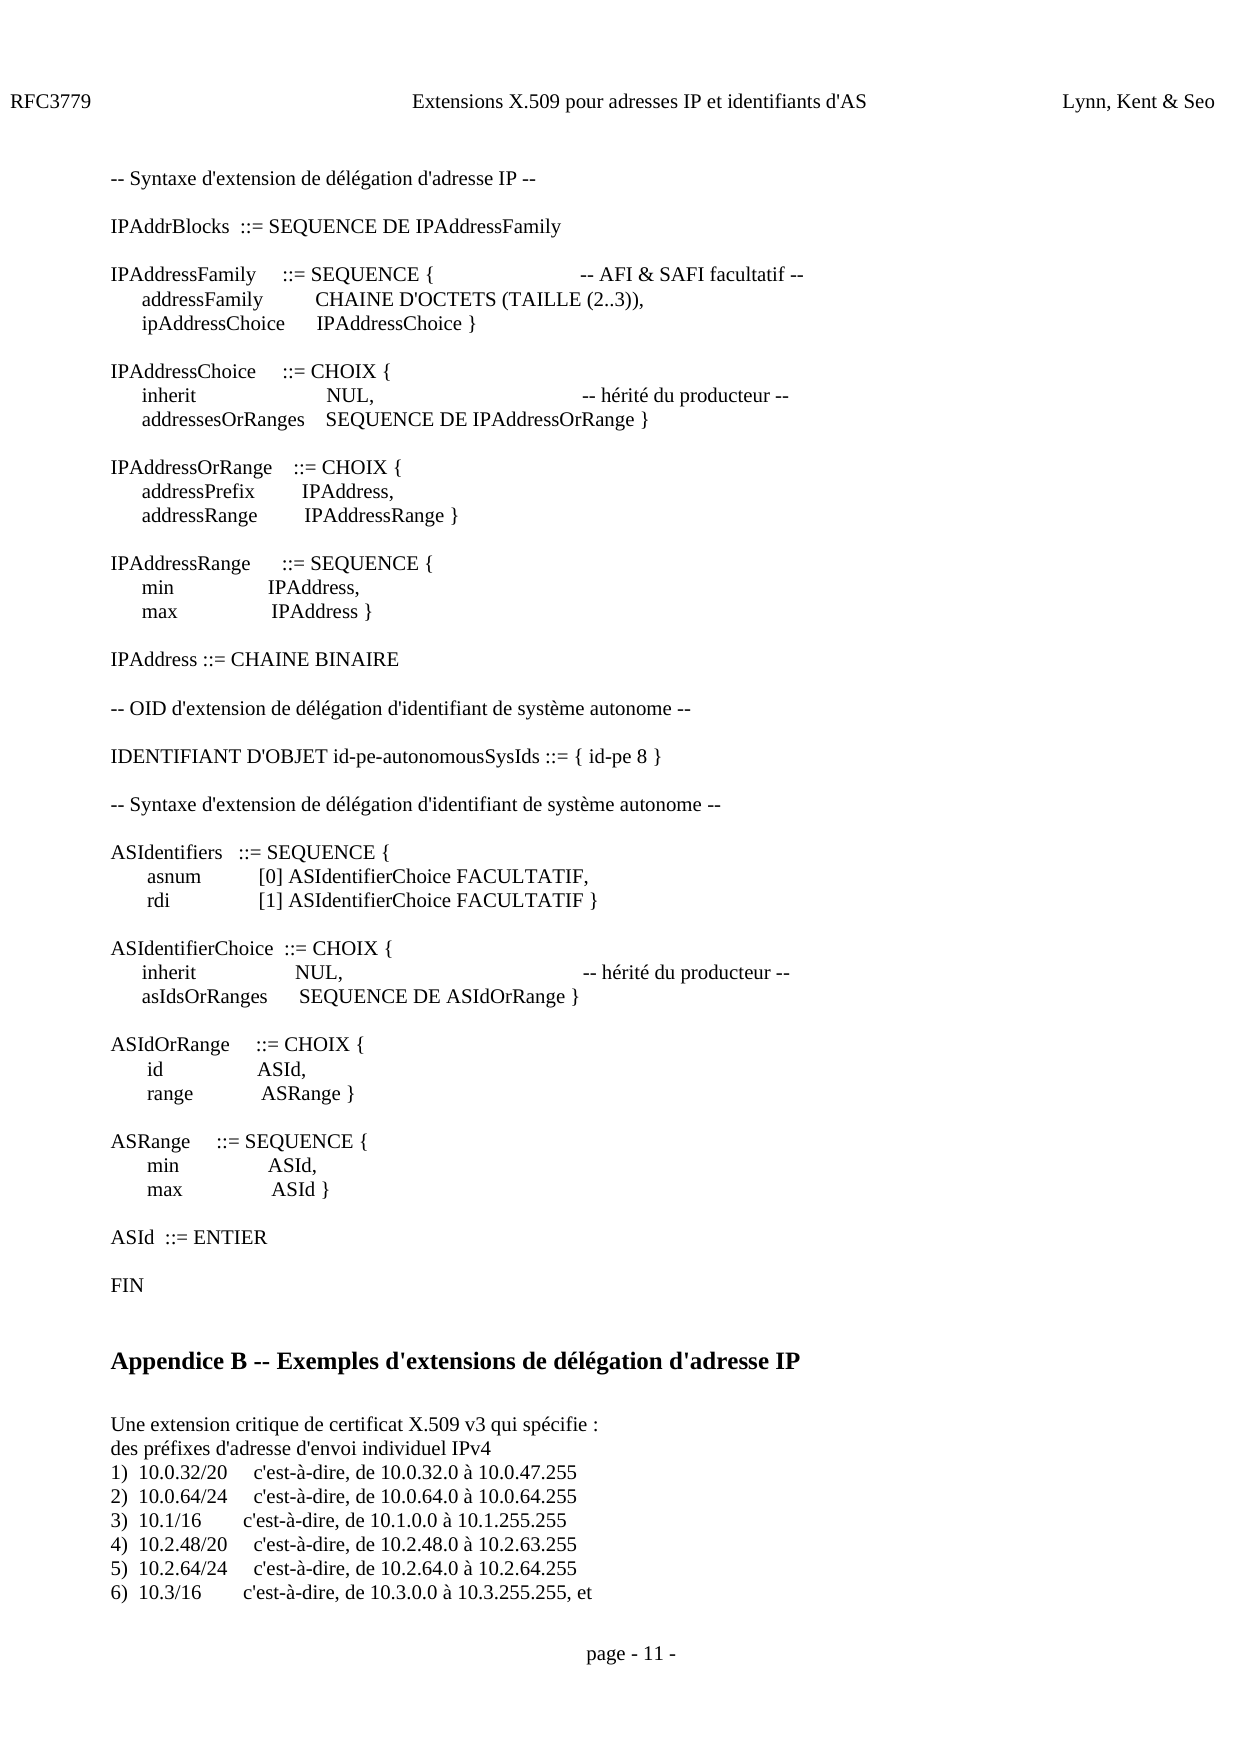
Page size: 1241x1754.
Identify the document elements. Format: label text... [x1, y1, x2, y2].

text 2) 10.0.64/24 c'est-à-dire, de 10.0.64.0 à 10.0.64.255 [110, 1484, 1152, 1508]
text inherit NUL, -- hérité du producteur -- [110, 960, 1152, 984]
text addressPrefix IPAddress, [110, 479, 1152, 503]
text min IPAddress, [110, 575, 1152, 599]
text IPAddressRange ::= SEQUENCE { [110, 551, 1152, 575]
text asnum [0] ASIdentifierChoice FACULTATIF, [110, 864, 1152, 888]
text 6) 10.3/16 c'est-à-dire, de 10.3.0.0 à 10.3.255.255, et [110, 1580, 1152, 1604]
text FIN [110, 1273, 1152, 1297]
text min ASId, [110, 1153, 1152, 1177]
text -- Syntaxe d'extension de délégation d'identifiant de système autonome -- [110, 792, 1152, 816]
text IDENTIFIANT D'OBJET id-pe-autonomousSysIds ::= { id-pe 8 } [110, 744, 1152, 768]
text Une extension critique de certificat X.509 v3 qui spécifie : [110, 1411, 1152, 1436]
text ASIdentifierChoice ::= CHOIX { [110, 936, 1152, 960]
text rdi [1] ASIdentifierChoice FACULTATIF } [110, 888, 1152, 912]
text ASId ::= ENTIER [110, 1225, 1152, 1249]
text addressRange IPAddressRange } [110, 503, 1152, 527]
text -- Syntaxe d'extension de délégation d'adresse IP -- [110, 166, 1152, 190]
text 4) 10.2.48/20 c'est-à-dire, de 10.2.48.0 à 10.2.63.255 [110, 1532, 1152, 1556]
text IPAddrBlocks ::= SEQUENCE DE IPAddressFamily [110, 214, 1152, 238]
text inherit NUL, -- hérité du producteur -- [110, 383, 1152, 407]
text addressesOrRanges SEQUENCE DE IPAddressOrRange } [110, 407, 1152, 431]
text ipAddressChoice IPAddressChoice } [110, 311, 1152, 334]
text 5) 10.2.64/24 c'est-à-dire, de 10.2.64.0 à 10.2.64.255 [110, 1556, 1152, 1580]
text addressFamily CHAINE D'OCTETS (TAILLE (2..3)), [110, 286, 1152, 311]
text max ASId } [110, 1177, 1152, 1201]
text IPAddressOrRange ::= CHOIX { [110, 455, 1152, 479]
text IPAddress ::= CHAINE BINAIRE [110, 647, 1152, 671]
text -- OID d'extension de délégation d'identifiant de système autonome -- [110, 696, 1152, 719]
text des préfixes d'adresse d'envoi individuel IPv4 [110, 1436, 1152, 1459]
text id ASId, [110, 1056, 1152, 1081]
text 1) 10.0.32/20 c'est-à-dire, de 10.0.32.0 à 10.0.47.255 [110, 1459, 1152, 1484]
text ASRange ::= SEQUENCE { [110, 1129, 1152, 1153]
text ASIdentifiers ::= SEQUENCE { [110, 840, 1152, 864]
text 3) 10.1/16 c'est-à-dire, de 10.1.0.0 à 10.1.255.255 [110, 1508, 1152, 1532]
text IPAddressFamily ::= SEQUENCE { -- AFI & SAFI facultatif -- [110, 262, 1152, 286]
text max IPAddress } [110, 599, 1152, 623]
text IPAddressChoice ::= CHOIX { [110, 359, 1152, 383]
text range ASRange } [110, 1081, 1152, 1104]
text ASIdOrRange ::= CHOIX { [110, 1032, 1152, 1056]
text asIdsOrRanges SEQUENCE DE ASIdOrRange } [110, 984, 1152, 1008]
subtitle Appendice B -- Exemples d'extensions de délégation d'adresse IP [110, 1346, 1152, 1375]
